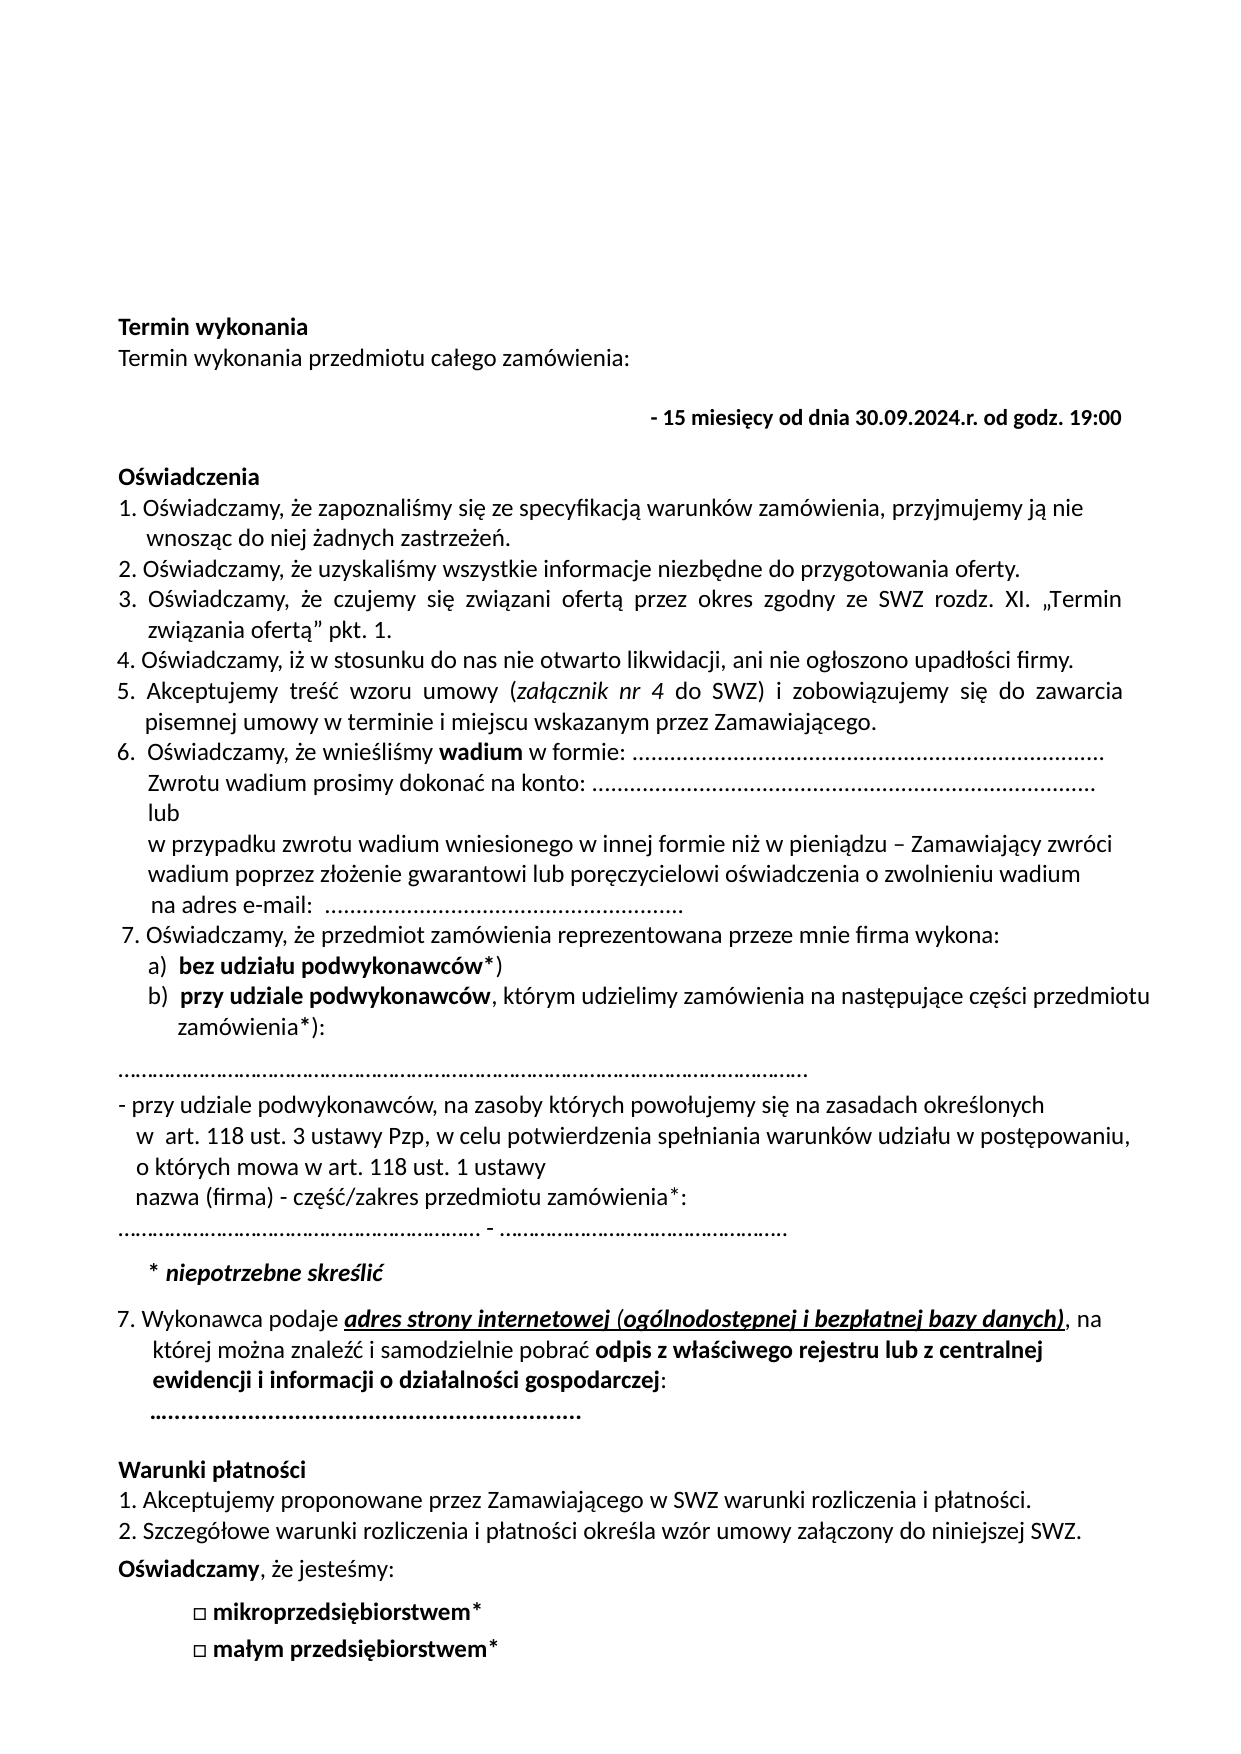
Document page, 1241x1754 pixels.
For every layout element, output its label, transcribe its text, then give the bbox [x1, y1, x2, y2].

text na adres e-mail: ......................................................... [117, 889, 1123, 919]
text 4. Oświadczamy, iż w stosunku do nas nie otwarto likwidacji, ani nie ogłoszono upadłości firmy. [117, 644, 1122, 675]
text 7. Wykonawca podaje adres strony internetowej (ogólnodostępnej i bezpłatnej bazy danych), na której można znaleźć i samodzielnie pobrać odpis z właściwego rejestru lub z centralnej ewidencji i informacji o działalności gospodarczej: [117, 1303, 1122, 1395]
text * niepotrzebne skreślić [147, 1257, 1122, 1288]
text ……………………………………………………… - ………………………………………….. [118, 1212, 1122, 1242]
text 6. Oświadczamy, że wnieśliśmy wadium w formie: ........................................................................... [117, 736, 1123, 767]
text b) przy udziale podwykonawców, którym udzielimy zamówienia na następujące części przedmiotu zamówienia*): [148, 980, 1159, 1041]
text a) bez udziału podwykonawców*) [148, 950, 1122, 980]
text 7. Oświadczamy, że przedmiot zamówienia reprezentowana przeze mnie firma wykona: [121, 919, 1191, 950]
text 5. Akceptujemy treść wzoru umowy (załącznik nr 4 do SWZ) i zobowiązujemy się do zawarcia pisemnej umowy w terminie i miejscu wskazanym przez Zamawiającego. [117, 675, 1123, 736]
text 3. Oświadczamy, że czujemy się związani ofertą przez okres zgodny ze SWZ rozdz. XI. „Termin związania ofertą” pkt. 1. [118, 583, 1122, 644]
text - 15 miesięcy od dnia 30.09.2024.r. od godz. 19:00 [116, 403, 1122, 431]
text Termin wykonania przedmiotu całego zamówienia: [118, 342, 1122, 372]
text 1. Akceptujemy proponowane przez Zamawiającego w SWZ warunki rozliczenia i płatności. [118, 1485, 1183, 1515]
text 2. Oświadczamy, że uzyskaliśmy wszystkie informacje niezbędne do przygotowania oferty. [118, 553, 1181, 583]
text Oświadczenia [118, 461, 1122, 492]
text w art. 118 ust. 3 ustawy Pzp, w celu potwierdzenia spełniania warunków udziału w postępowaniu, o których mowa w art. 118 ust. 1 ustawy [136, 1120, 1137, 1181]
text 2. Szczegółowe warunki rozliczenia i płatności określa wzór umowy załączony do niniejszej SWZ. [118, 1515, 1186, 1546]
text - przy udziale podwykonawców, na zasoby których powołujemy się na zasadach określonych [118, 1089, 1122, 1120]
text nazwa (firma) - część/zakres przedmiotu zamówienia*: [118, 1181, 1122, 1212]
text Oświadczamy, że jesteśmy: [118, 1553, 1122, 1583]
subtitle Warunki płatności [118, 1454, 1122, 1485]
subtitle Termin wykonania [118, 311, 1122, 342]
text □ mikroprzedsiębiorstwem* [192, 1596, 1122, 1627]
text 1. Oświadczamy, że zapoznaliśmy się ze specyfikacją warunków zamówienia, przyjmujemy ją nie wnosząc do niej żadnych zastrzeżeń. [118, 492, 1156, 553]
text w przypadku zwrotu wadium wniesionego w innej formie niż w pieniądzu – Zamawiający zwróci wadium poprzez złożenie gwarantowi lub poręczycielowi oświadczenia o zwolnieniu wadium [148, 828, 1196, 889]
text □ małym przedsiębiorstwem* [192, 1633, 1122, 1663]
text ….............................................................. [149, 1395, 1122, 1425]
text ………………………………………………………………………………………………………… [118, 1053, 1217, 1084]
text lub [148, 797, 1196, 828]
text Zwrotu wadium prosimy dokonać na konto: ................................................................................ [148, 767, 1196, 797]
